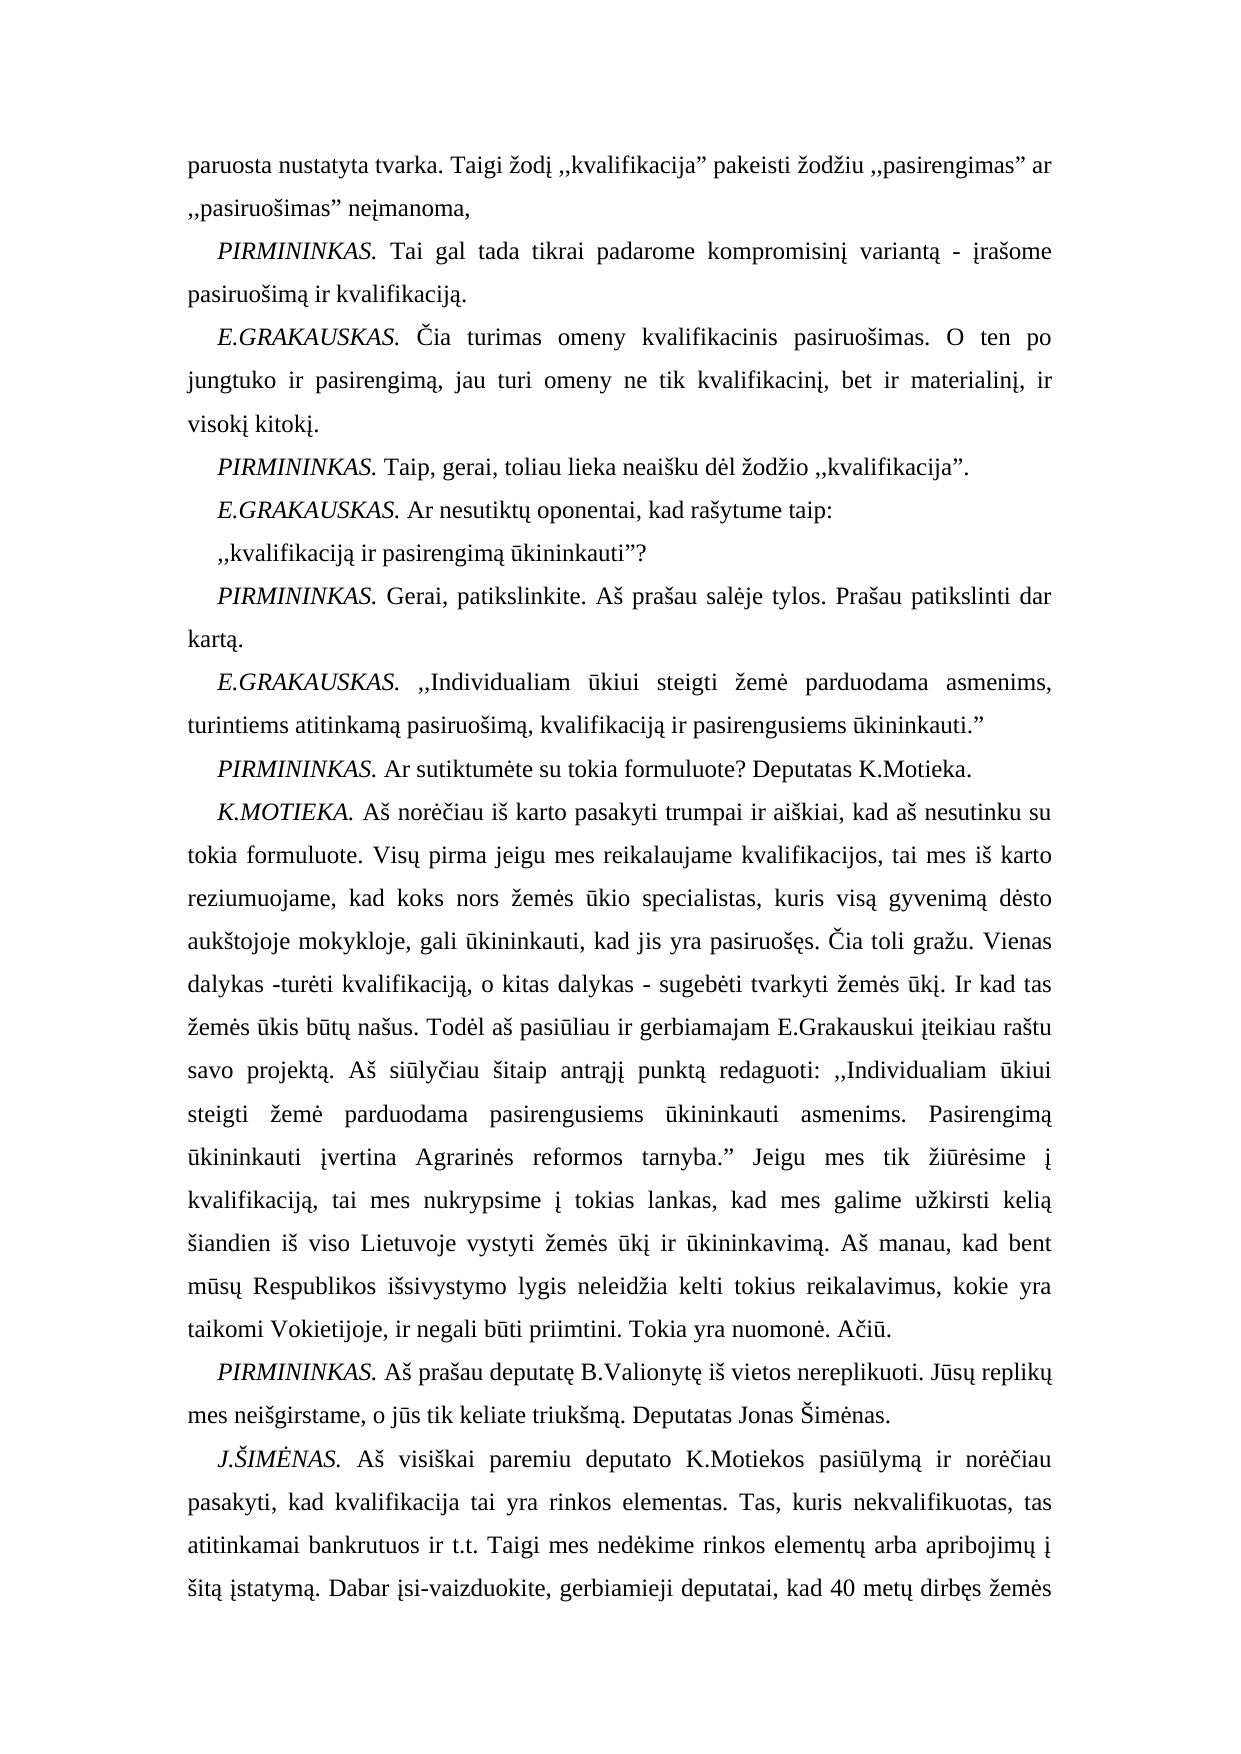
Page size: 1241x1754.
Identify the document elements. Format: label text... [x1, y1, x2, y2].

text E.GRAKAUSKAS. Ar nesutiktų oponentai, kad rašytume taip: [187, 495, 1053, 524]
text J.ŠIMĖNAS. Aš visiškai paremiu deputato K.Motiekos pasiūlymą ir norėčiau pasakyti, kad kvalifikacija tai yra rinkos elementas. Tas, kuris nekvalifikuotas, tas atitinkamai bankrutuos ir t.t. Taigi mes nedėkime rinkos elementų arba apribojimų į šitą įstatymą. Dabar įsi-vaizduokite, gerbiamieji deputatai, kad 40 metų dirbęs žemės [187, 1444, 1053, 1602]
text PIRMININKAS. Gerai, patikslinkite. Aš prašau salėje tylos. Prašau patikslinti dar kartą. [187, 581, 1053, 653]
text K.MOTIEKA. Aš norėčiau iš karto pasakyti trumpai ir aiškiai, kad aš nesutinku su tokia formuluote. Visų pirma jeigu mes reikalaujame kvalifikacijos, tai mes iš karto reziumuojame, kad koks nors žemės ūkio specialistas, kuris visą gyvenimą dėsto aukštojoje mokykloje, gali ūkininkauti, kad jis yra pasiruošęs. Čia toli gražu. Vienas dalykas -turėti kvalifikaciją, o kitas dalykas - sugebėti tvarkyti žemės ūkį. Ir kad tas žemės ūkis būtų našus. Todėl aš pasiūliau ir gerbiamajam E.Grakauskui įteikiau raštu savo projektą. Aš siūlyčiau šitaip antrąjį punktą redaguoti: ,,Individualiam ūkiui steigti žemė parduodama pasirengusiems ūkininkauti asmenims. Pasirengimą ūkininkauti įvertina Agrarinės reformos tarnyba.” Jeigu mes tik žiūrėsime į kvalifikaciją, tai mes nukrypsime į tokias lankas, kad mes galime užkirsti kelią šiandien iš viso Lietuvoje vystyti žemės ūkį ir ūkininkavimą. Aš manau, kad bent mūsų Respublikos išsivystymo lygis neleidžia kelti tokius reikalavimus, kokie yra taikomi Vokietijoje, ir negali būti priimtini. Tokia yra nuomonė. Ačiū. [187, 797, 1053, 1343]
text PIRMININKAS. Ar sutiktumėte su tokia formuluote? Deputatas K.Motieka. [187, 754, 1053, 782]
text paruosta nustatyta tvarka. Taigi žodį ,,kvalifikacija” pakeisti žodžiu ,,pasirengimas” ar ,,pasiruošimas” neįmanoma, [187, 150, 1053, 222]
text PIRMININKAS. Aš prašau deputatę B.Valionytę iš vietos nereplikuoti. Jūsų replikų mes neišgirstame, o jūs tik keliate triukšmą. Deputatas Jonas Šimėnas. [187, 1357, 1053, 1429]
text ,,kvalifikaciją ir pasirengimą ūkininkauti”? [187, 538, 1053, 567]
text E.GRAKAUSKAS. ,,Individualiam ūkiui steigti žemė parduodama asmenims, turintiems atitinkamą pasiruošimą, kvalifikaciją ir pasirengusiems ūkininkauti.” [187, 667, 1053, 739]
text PIRMININKAS. Taip, gerai, toliau lieka neaišku dėl žodžio ,,kvalifikacija”. [187, 452, 1053, 481]
text PIRMININKAS. Tai gal tada tikrai padarome kompromisinį variantą - įrašome pasiruošimą ir kvalifikaciją. [187, 236, 1053, 308]
text E.GRAKAUSKAS. Čia turimas omeny kvalifikacinis pasiruošimas. O ten po jungtuko ir pasirengimą, jau turi omeny ne tik kvalifikacinį, bet ir materialinį, ir visokį kitokį. [187, 322, 1053, 437]
